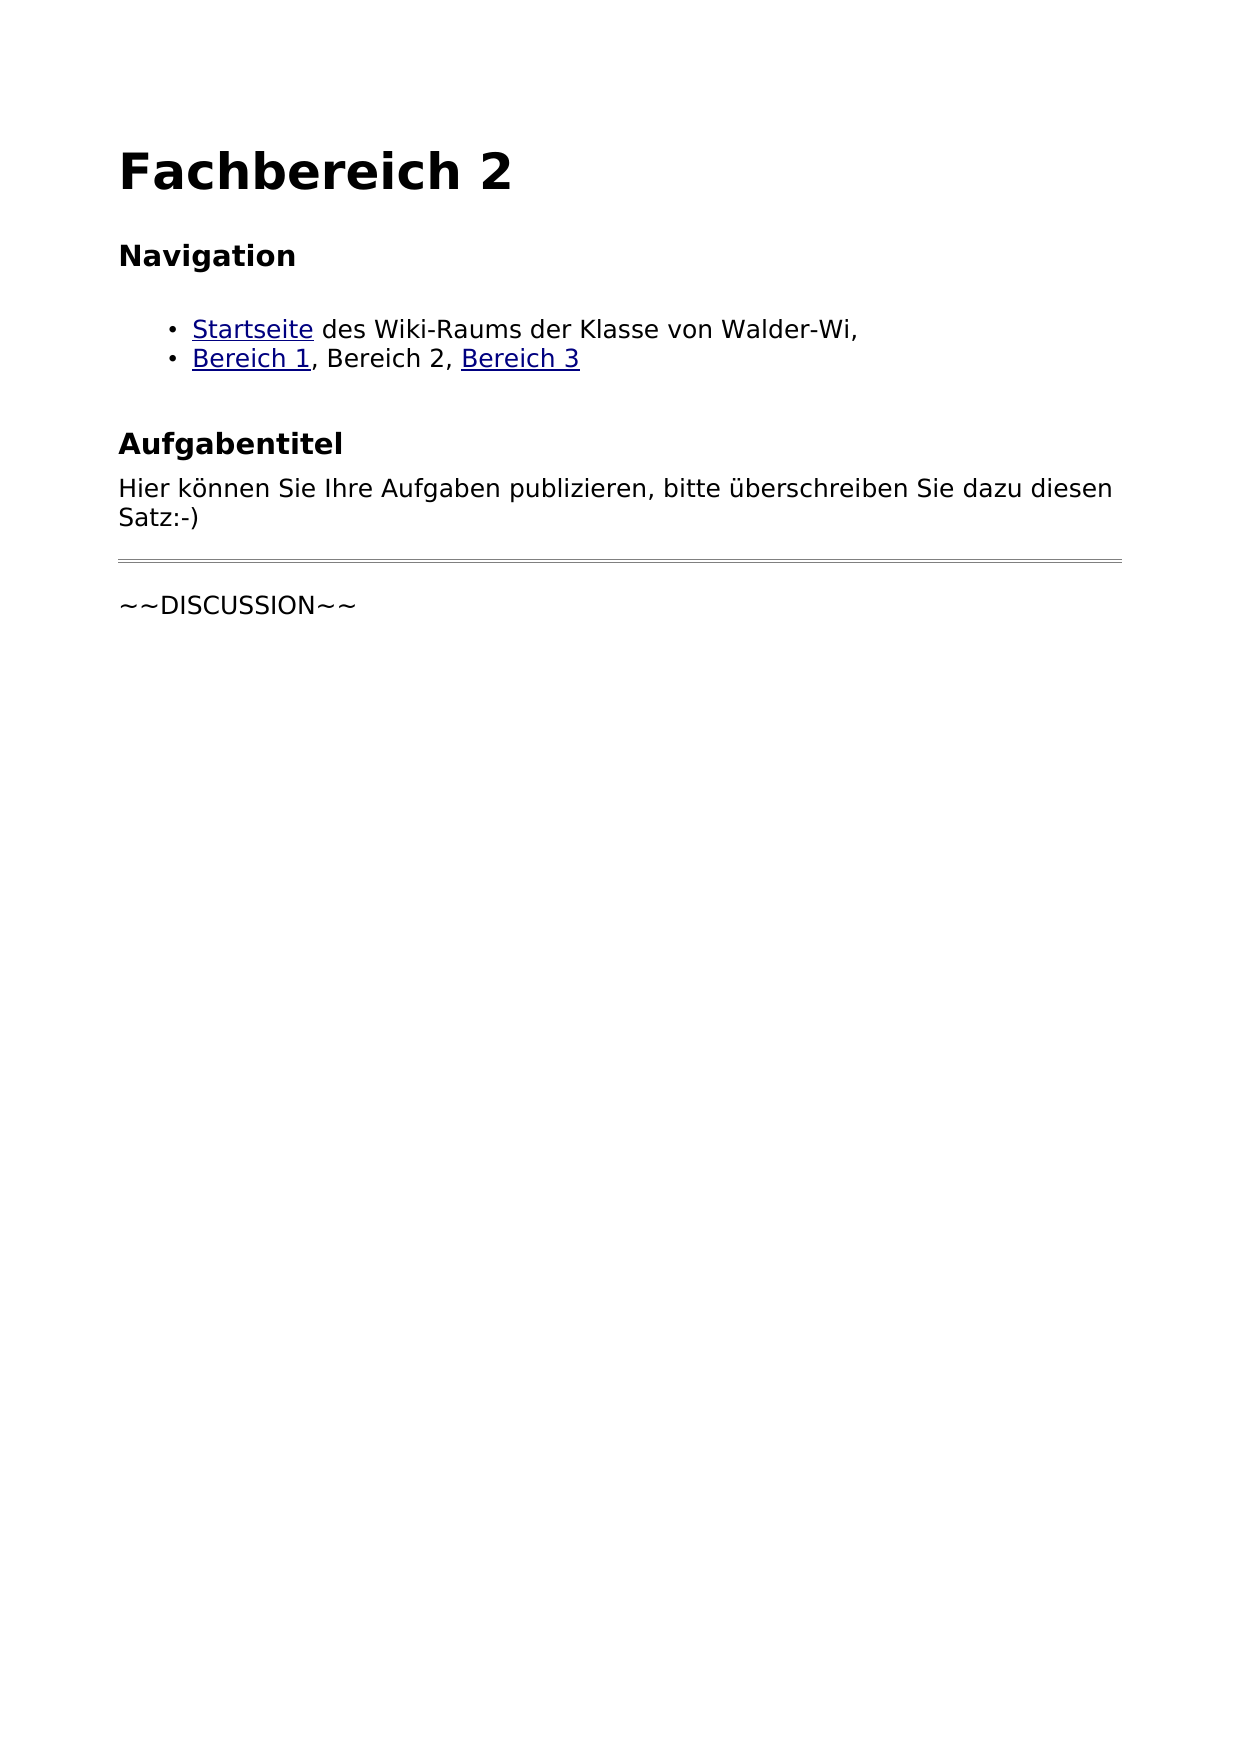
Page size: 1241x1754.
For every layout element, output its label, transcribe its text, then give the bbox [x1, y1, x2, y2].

text ~~DISCUSSION~~ [118, 591, 1122, 620]
list Bereich 1, Bereich 2, Bereich 3 [177, 344, 1122, 373]
subtitle Fachbereich 2 [118, 143, 1122, 201]
list Startseite des Wiki-Raums der Klasse von Walder-Wi, [177, 315, 1122, 344]
subtitle Aufgabentitel [118, 428, 1122, 462]
text Hier können Sie Ihre Aufgaben publizieren, bitte überschreiben Sie dazu diesen Satz:-) [118, 474, 1122, 532]
subtitle Navigation [118, 239, 1122, 273]
